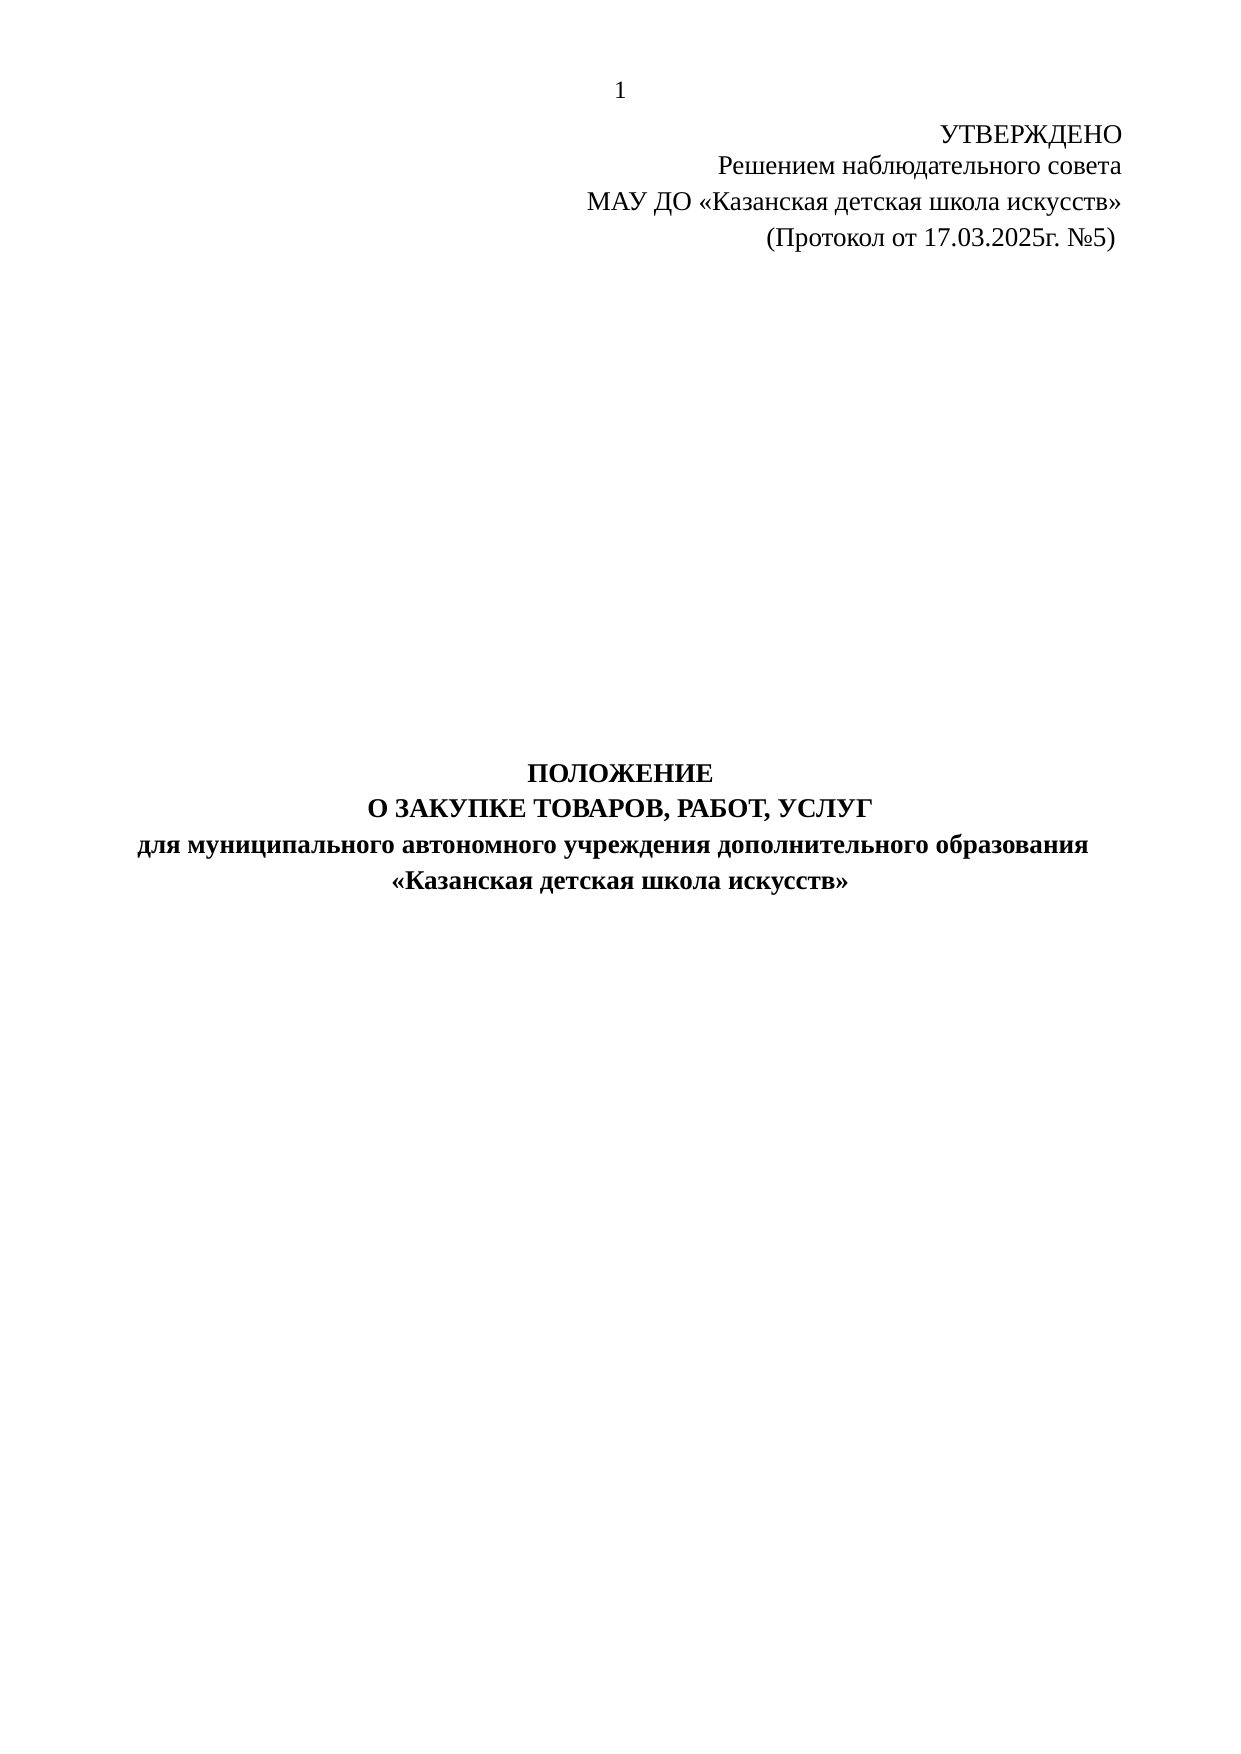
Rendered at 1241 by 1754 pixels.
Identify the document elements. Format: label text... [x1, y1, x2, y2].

text (Протокол от 17.03.2025г. №5) [118, 221, 1122, 252]
text МАУ ДО «Казанская детская школа искусств» [118, 185, 1122, 216]
text Решением наблюдательного совета [118, 149, 1122, 180]
text УТВЕРЖДЕНО [118, 118, 1122, 149]
text О ЗАКУПКЕ ТОВАРОВ, РАБОТ, УСЛУГ [118, 792, 1122, 823]
text для муниципального автономного учреждения дополнительного образования [118, 828, 1122, 859]
text «Казанская детская школа искусств» [118, 864, 1122, 895]
text ПОЛОЖЕНИЕ [118, 757, 1122, 788]
